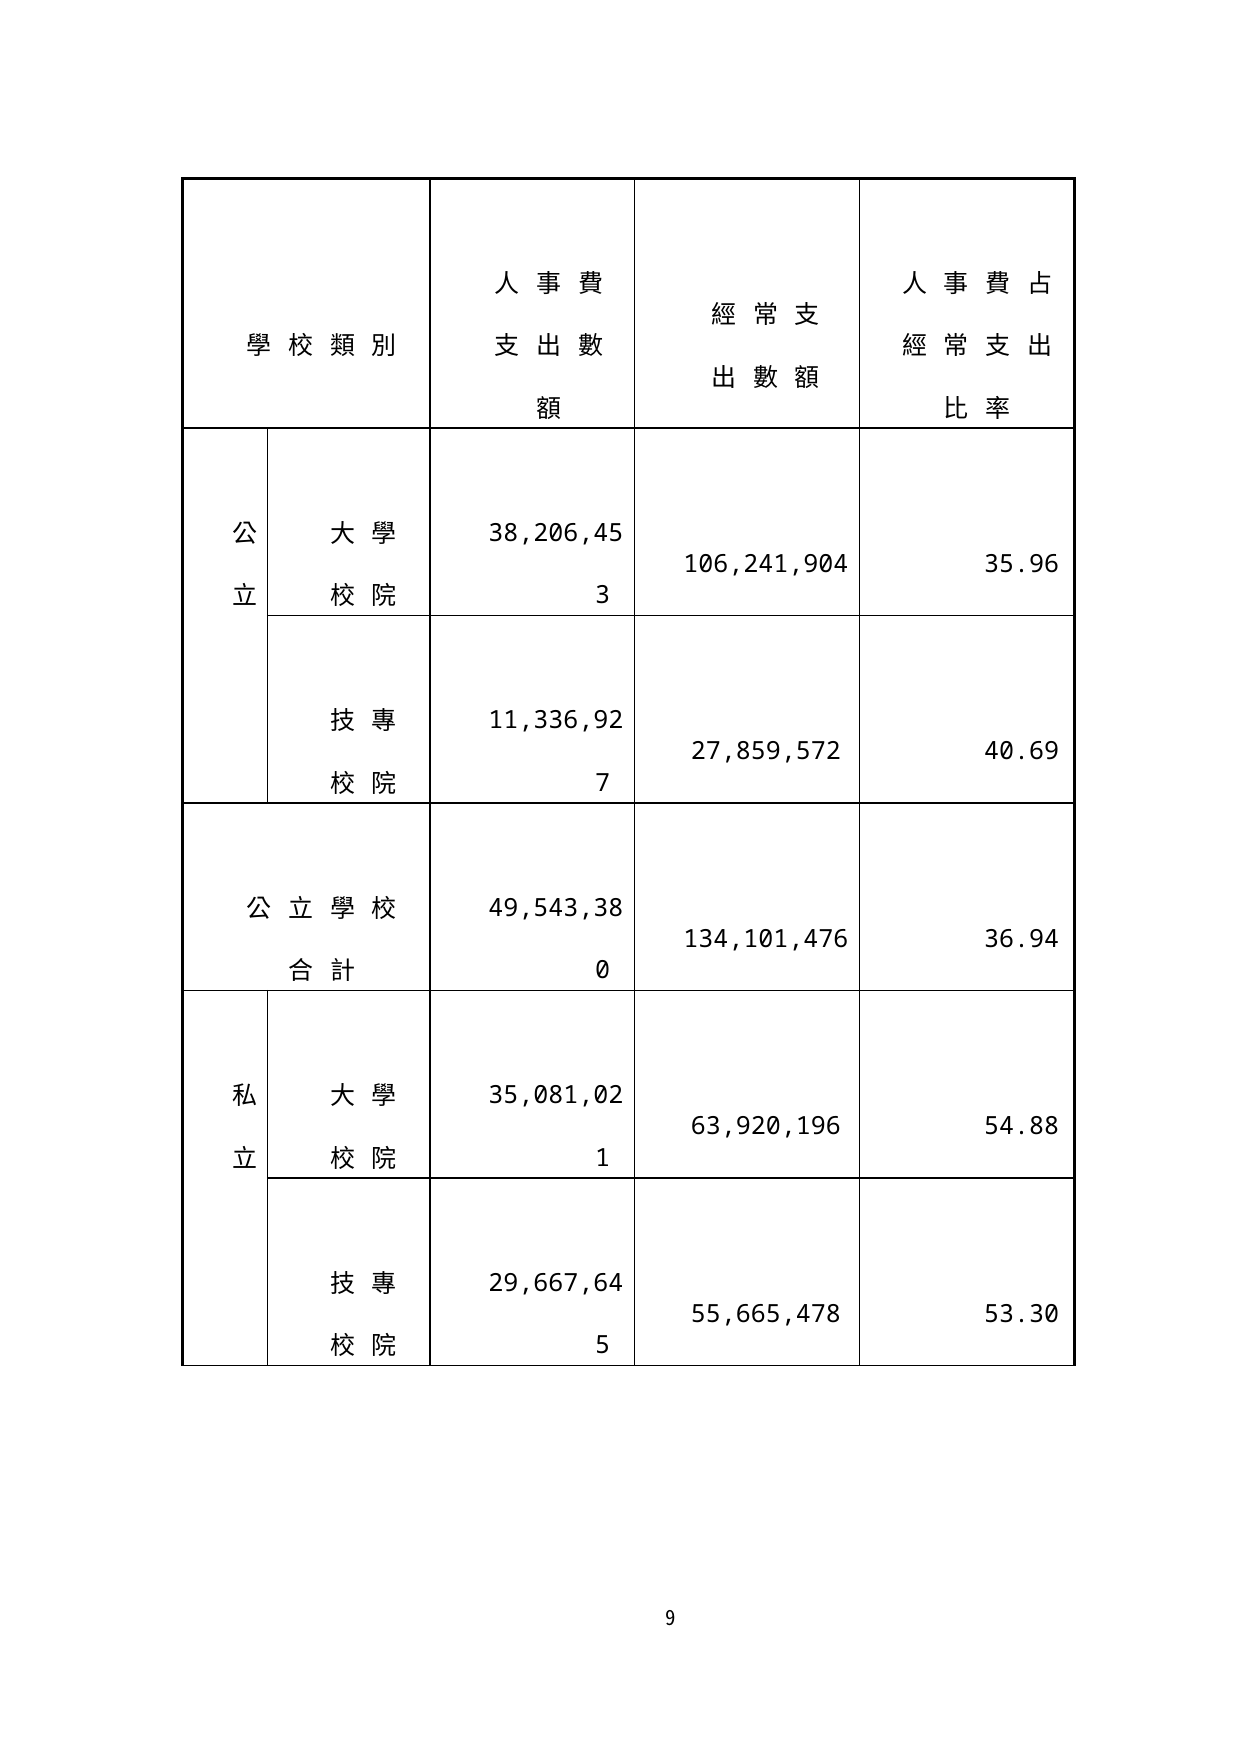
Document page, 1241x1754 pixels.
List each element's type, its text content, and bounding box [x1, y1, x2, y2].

table_cell 63,920,196 [635, 991, 859, 1177]
table_cell 40.69 [860, 616, 1073, 802]
table_cell 公立學校合計 [184, 804, 429, 990]
table_cell 大學校院 [268, 991, 429, 1177]
table_header 學校類別 [184, 180, 429, 427]
table_cell 53.30 [860, 1179, 1073, 1365]
table_cell 私 立 [184, 991, 267, 1365]
table_cell 36.94 [860, 804, 1073, 990]
table_cell 11,336,927 [431, 616, 634, 802]
table_cell 大學校院 [268, 429, 429, 615]
table_header 經常支出數額 [635, 180, 859, 427]
table_cell 35,081,021 [431, 991, 634, 1177]
table_header 人事費支出數額 [431, 180, 634, 427]
table_cell 55,665,478 [635, 1179, 859, 1365]
table_cell 49,543,380 [431, 804, 634, 990]
table_cell 106,241,904 [635, 429, 859, 615]
table_cell 134,101,476 [635, 804, 859, 990]
table_header 人事費占經常支出比率 [860, 180, 1073, 427]
table_cell 27,859,572 [635, 616, 859, 802]
table_cell 35.96 [860, 429, 1073, 615]
table_cell 54.88 [860, 991, 1073, 1177]
table_cell 38,206,453 [431, 429, 634, 615]
table_cell 29,667,645 [431, 1179, 634, 1365]
table_cell 技專校院 [268, 1179, 429, 1365]
table_cell 技專校院 [268, 616, 429, 802]
table_cell 公 立 [184, 429, 267, 802]
